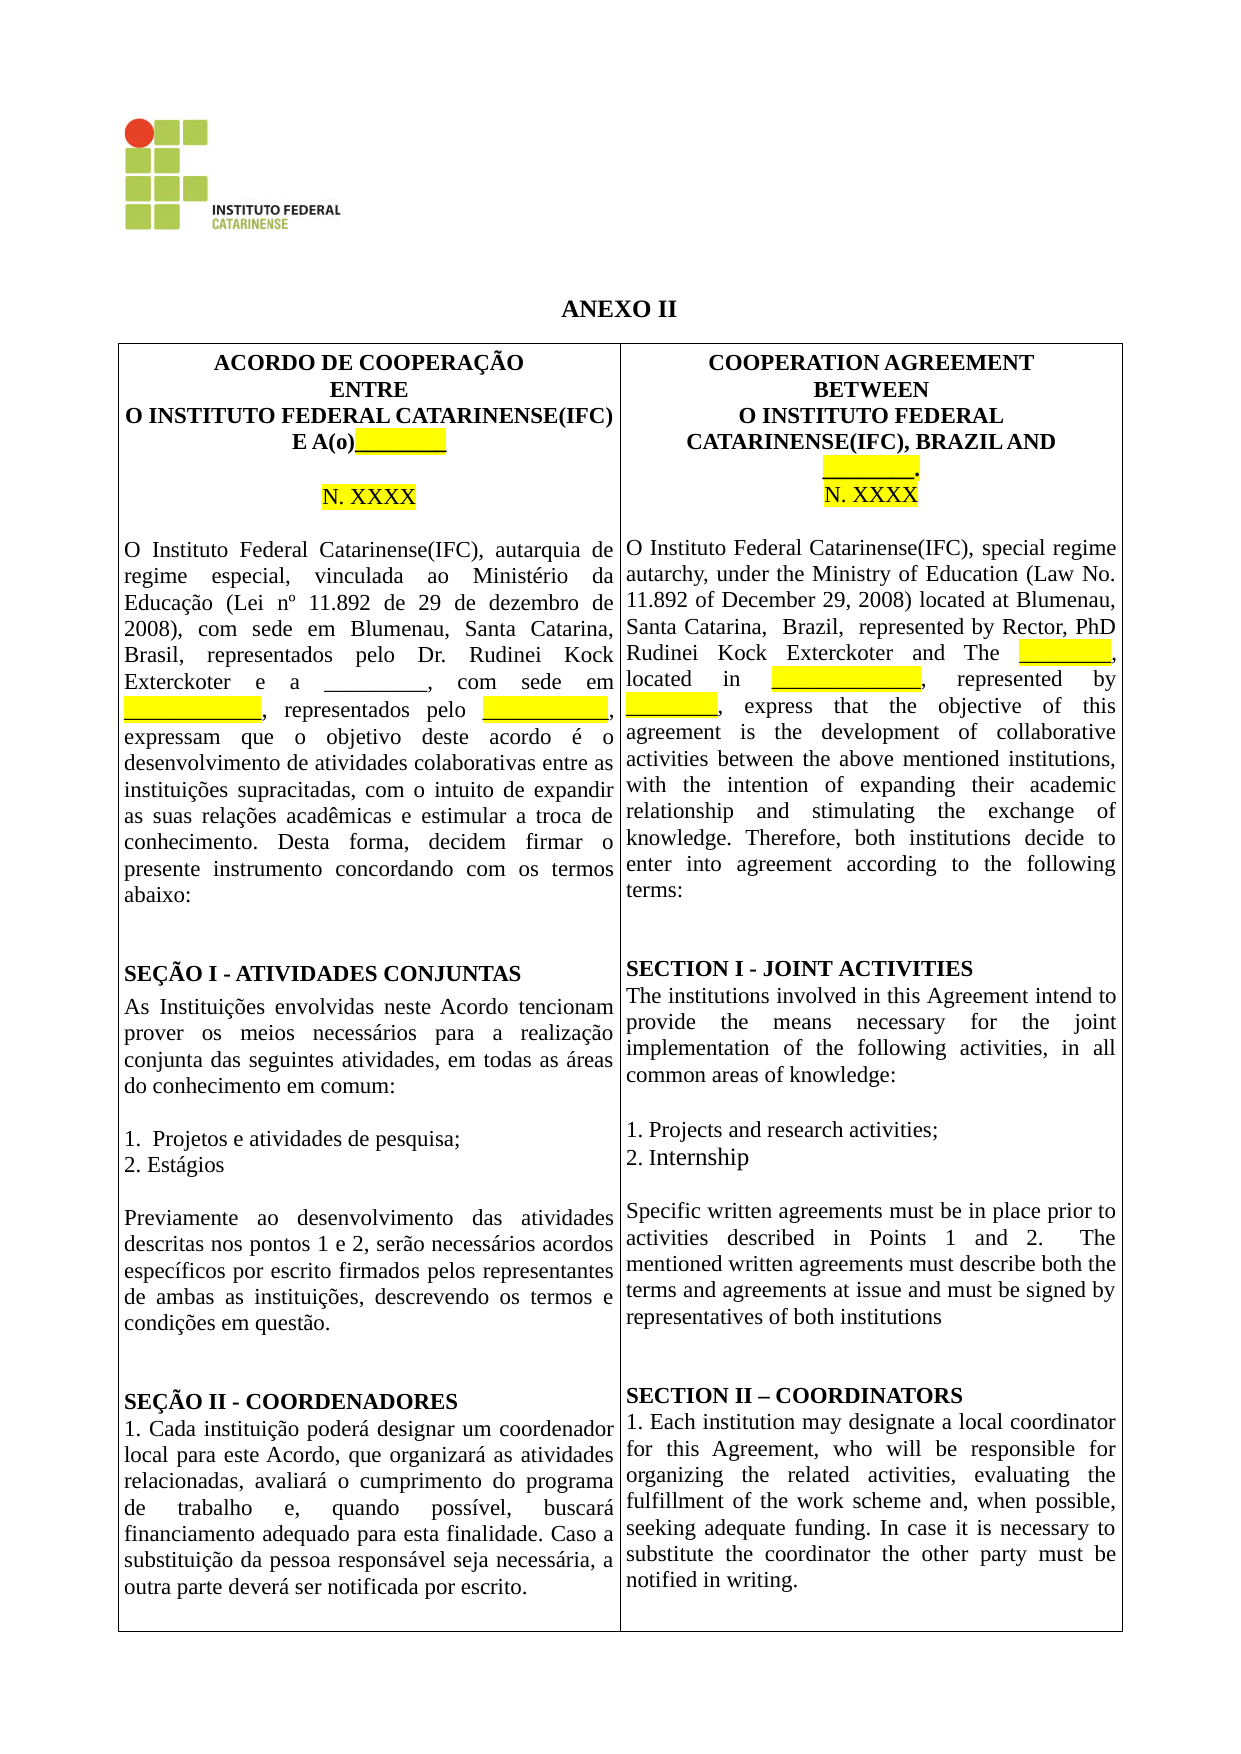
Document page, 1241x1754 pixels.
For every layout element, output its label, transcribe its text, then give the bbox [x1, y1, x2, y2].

table_header ACORDO DE COOPERAÇÃO ENTRE O INSTITUTO FEDERAL CATARINENSE(IFC) E A(o)________ N. XXXX O Instituto Federal Catarinense(IFC), autarquia de regime especial, vinculada ao Ministério da Educação (Lei nº 11.892 de 29 de dezembro de 2008), com sede em Blumenau, Santa Catarina, Brasil, representados pelo Dr. Rudinei Kock Exterckoter e a _________, com sede em ____________, representados pelo ___________, expressam que o objetivo deste acordo é o desenvolvimento de atividades colaborativas entre as instituições supracitadas, com o intuito de expandir as suas relações acadêmicas e estimular a troca de conhecimento. Desta forma, decidem firmar o presente instrumento concordando com os termos abaixo: SEÇÃO I - ATIVIDADES CONJUNTAS As Instituições envolvidas neste Acordo tencionam prover os meios necessários para a realização conjunta das seguintes atividades, em todas as áreas do conhecimento em comum: 1. Projetos e atividades de pesquisa; 2. Estágios Previamente ao desenvolvimento das atividades descritas nos pontos 1 e 2, serão necessários acordos específicos por escrito firmados pelos representantes de ambas as instituições, descrevendo os termos e condições em questão. SEÇÃO II - COORDENADORES 1. Cada instituição poderá designar um coordenador local para este Acordo, que organizará as atividades relacionadas, avaliará o cumprimento do programa de trabalho e, quando possível, buscará financiamento adequado para esta finalidade. Caso a substituição da pessoa responsável seja necessária, a outra parte deverá ser notificada por escrito. [119, 344, 620, 1631]
text ANEXO II [118, 294, 1122, 323]
picture [124, 118, 341, 230]
table_header COOPERATION AGREEMENT BETWEEN O INSTITUTO FEDERAL CATARINENSE(IFC), BRAZIL AND ________. N. XXXX O Instituto Federal Catarinense(IFC), special regime autarchy, under the Ministry of Education (Law No. 11.892 of December 29, 2008) located at Blumenau, Santa Catarina, Brazil, represented by Rector, PhD Rudinei Kock Exterckoter and The ________, located in _____________, represented by ________, express that the objective of this agreement is the development of collaborative activities between the above mentioned institutions, with the intention of expanding their academic relationship and stimulating the exchange of knowledge. Therefore, both institutions decide to enter into agreement according to the following terms: SECTION I - JOINT ACTIVITIES The institutions involved in this Agreement intend to provide the means necessary for the joint implementation of the following activities, in all common areas of knowledge: 1. Projects and research activities; 2. Internship Specific written agreements must be in place prior to activities described in Points 1 and 2. The mentioned written agreements must describe both the terms and agreements at issue and must be signed by representatives of both institutions SECTION II – COORDINATORS 1. Each institution may designate a local coordinator for this Agreement, who will be responsible for organizing the related activities, evaluating the fulfillment of the work scheme and, when possible, seeking adequate funding. In case it is necessary to substitute the coordinator the other party must be notified in writing. [621, 344, 1122, 1631]
